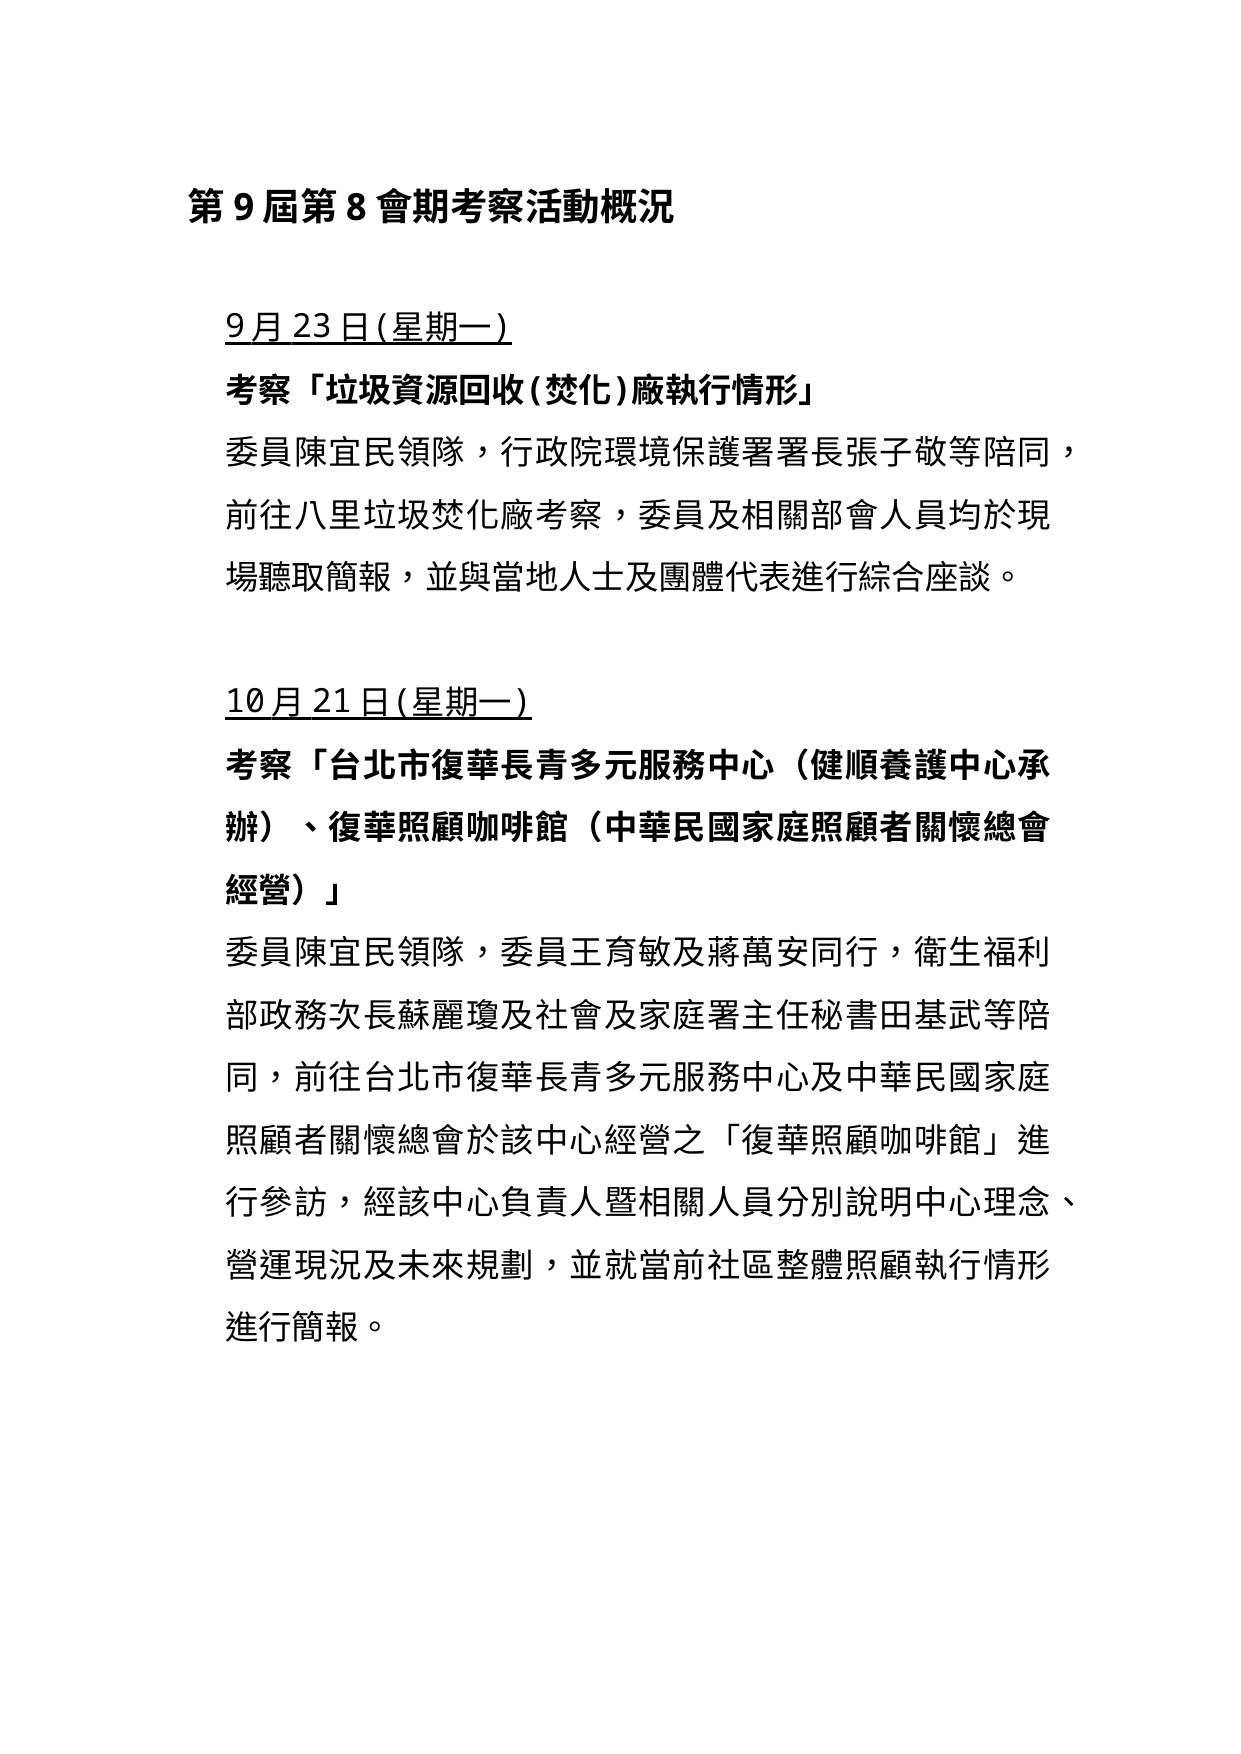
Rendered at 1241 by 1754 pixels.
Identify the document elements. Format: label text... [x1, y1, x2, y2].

text 9月23日(星期一) [225, 283, 1053, 346]
text 考察「台北市復華長青多元服務中心（健順養護中心承辦）、復華照顧咖啡館（中華民國家庭照顧者關懷總會經營）」 [225, 721, 1053, 908]
text 10月21日(星期一) [225, 658, 1053, 721]
text 考察「垃圾資源回收(焚化)廠執行情形」 [225, 346, 1053, 408]
text 第9屆第8會期考察活動概況 [187, 177, 1053, 231]
text 委員陳宜民領隊，委員王育敏及蔣萬安同行，衛生福利部政務次長蘇麗瓊及社會及家庭署主任秘書田基武等陪同，前往台北市復華長青多元服務中心及中華民國家庭照顧者關懷總會於該中心經營之「復華照顧咖啡館」進行參訪，經該中心負責人暨相關人員分別說明中心理念、營運現況及未來規劃，並就當前社區整體照顧執行情形進行簡報。 [225, 908, 1053, 1346]
text 委員陳宜民領隊，行政院環境保護署署長張子敬等陪同，前往八里垃圾焚化廠考察，委員及相關部會人員均於現場聽取簡報，並與當地人士及團體代表進行綜合座談。 [225, 408, 1053, 596]
